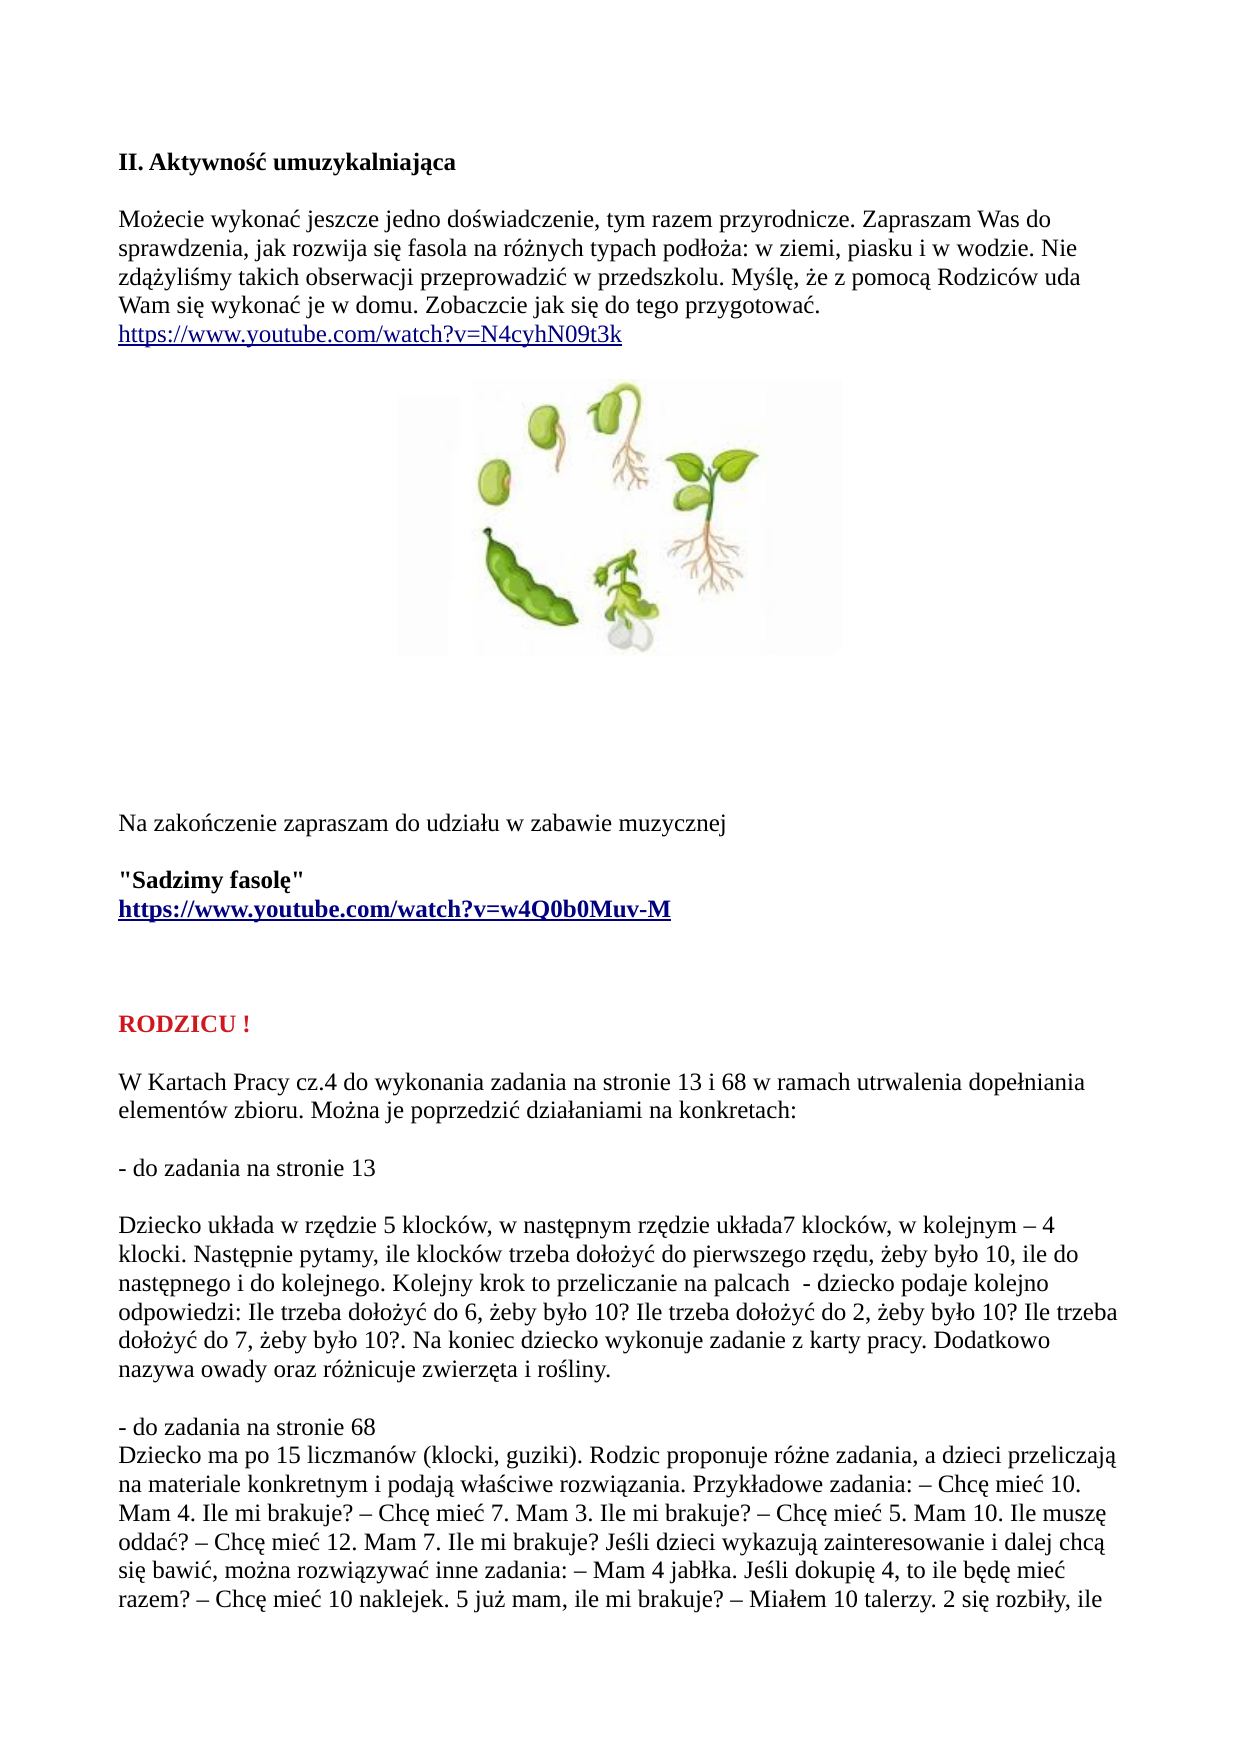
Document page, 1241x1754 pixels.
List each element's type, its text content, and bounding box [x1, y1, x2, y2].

list - do zadania na stronie 13 [118, 1153, 1122, 1182]
list - do zadania na stronie 68 [118, 1412, 1122, 1441]
list "Sadzimy fasolę" [118, 866, 1122, 894]
list Dziecko układa w rzędzie 5 klocków, w następnym rzędzie układa7 klocków, w kolejnym – 4 klocki. Następnie pytamy, ile klocków trzeba dołożyć do pierwszego rzędu, żeby było 10, ile do następnego i do kolejnego. Kolejny krok to przeliczanie na palcach - dziecko podaje kolejno odpowiedzi: Ile trzeba dołożyć do 6, żeby było 10? Ile trzeba dołożyć do 2, żeby było 10? Ile trzeba dołożyć do 7, żeby było 10?. Na koniec dziecko wykonuje zadanie z karty pracy. Dodatkowo nazywa owady oraz różnicuje zwierzęta i rośliny. [118, 1211, 1122, 1383]
list II. Aktywność umuzykalniająca [118, 147, 1122, 176]
list https://www.youtube.com/watch?v=w4Q0b0Muv-M [118, 894, 1122, 923]
list Dziecko ma po 15 liczmanów (klocki, guziki). Rodzic proponuje różne zadania, a dzieci przeliczają na materiale konkretnym i podają właściwe rozwiązania. Przykładowe zadania: – Chcę mieć 10. Mam 4. Ile mi brakuje? – Chcę mieć 7. Mam 3. Ile mi brakuje? – Chcę mieć 5. Mam 10. Ile muszę oddać? – Chcę mieć 12. Mam 7. Ile mi brakuje? Jeśli dzieci wykazują zainteresowanie i dalej chcą się bawić, można rozwiązywać inne zadania: – Mam 4 jabłka. Jeśli dokupię 4, to ile będę mieć razem? – Chcę mieć 10 naklejek. 5 już mam, ile mi brakuje? – Miałem 10 talerzy. 2 się rozbiły, ile [118, 1441, 1122, 1613]
list https://www.youtube.com/watch?v=N4cyhN09t3k [118, 319, 1122, 348]
picture [397, 379, 843, 656]
list RODZICU ! [118, 1009, 1122, 1038]
list Na zakończenie zapraszam do udziału w zabawie muzycznej [118, 808, 1122, 837]
list W Kartach Pracy cz.4 do wykonania zadania na stronie 13 i 68 w ramach utrwalenia dopełniania elementów zbioru. Można je poprzedzić działaniami na konkretach: [118, 1067, 1122, 1124]
list Możecie wykonać jeszcze jedno doświadczenie, tym razem przyrodnicze. Zapraszam Was do sprawdzenia, jak rozwija się fasola na różnych typach podłoża: w ziemi, piasku i w wodzie. Nie zdążyliśmy takich obserwacji przeprowadzić w przedszkolu. Myślę, że z pomocą Rodziców uda Wam się wykonać je w domu. Zobaczcie jak się do tego przygotować. [118, 204, 1122, 319]
